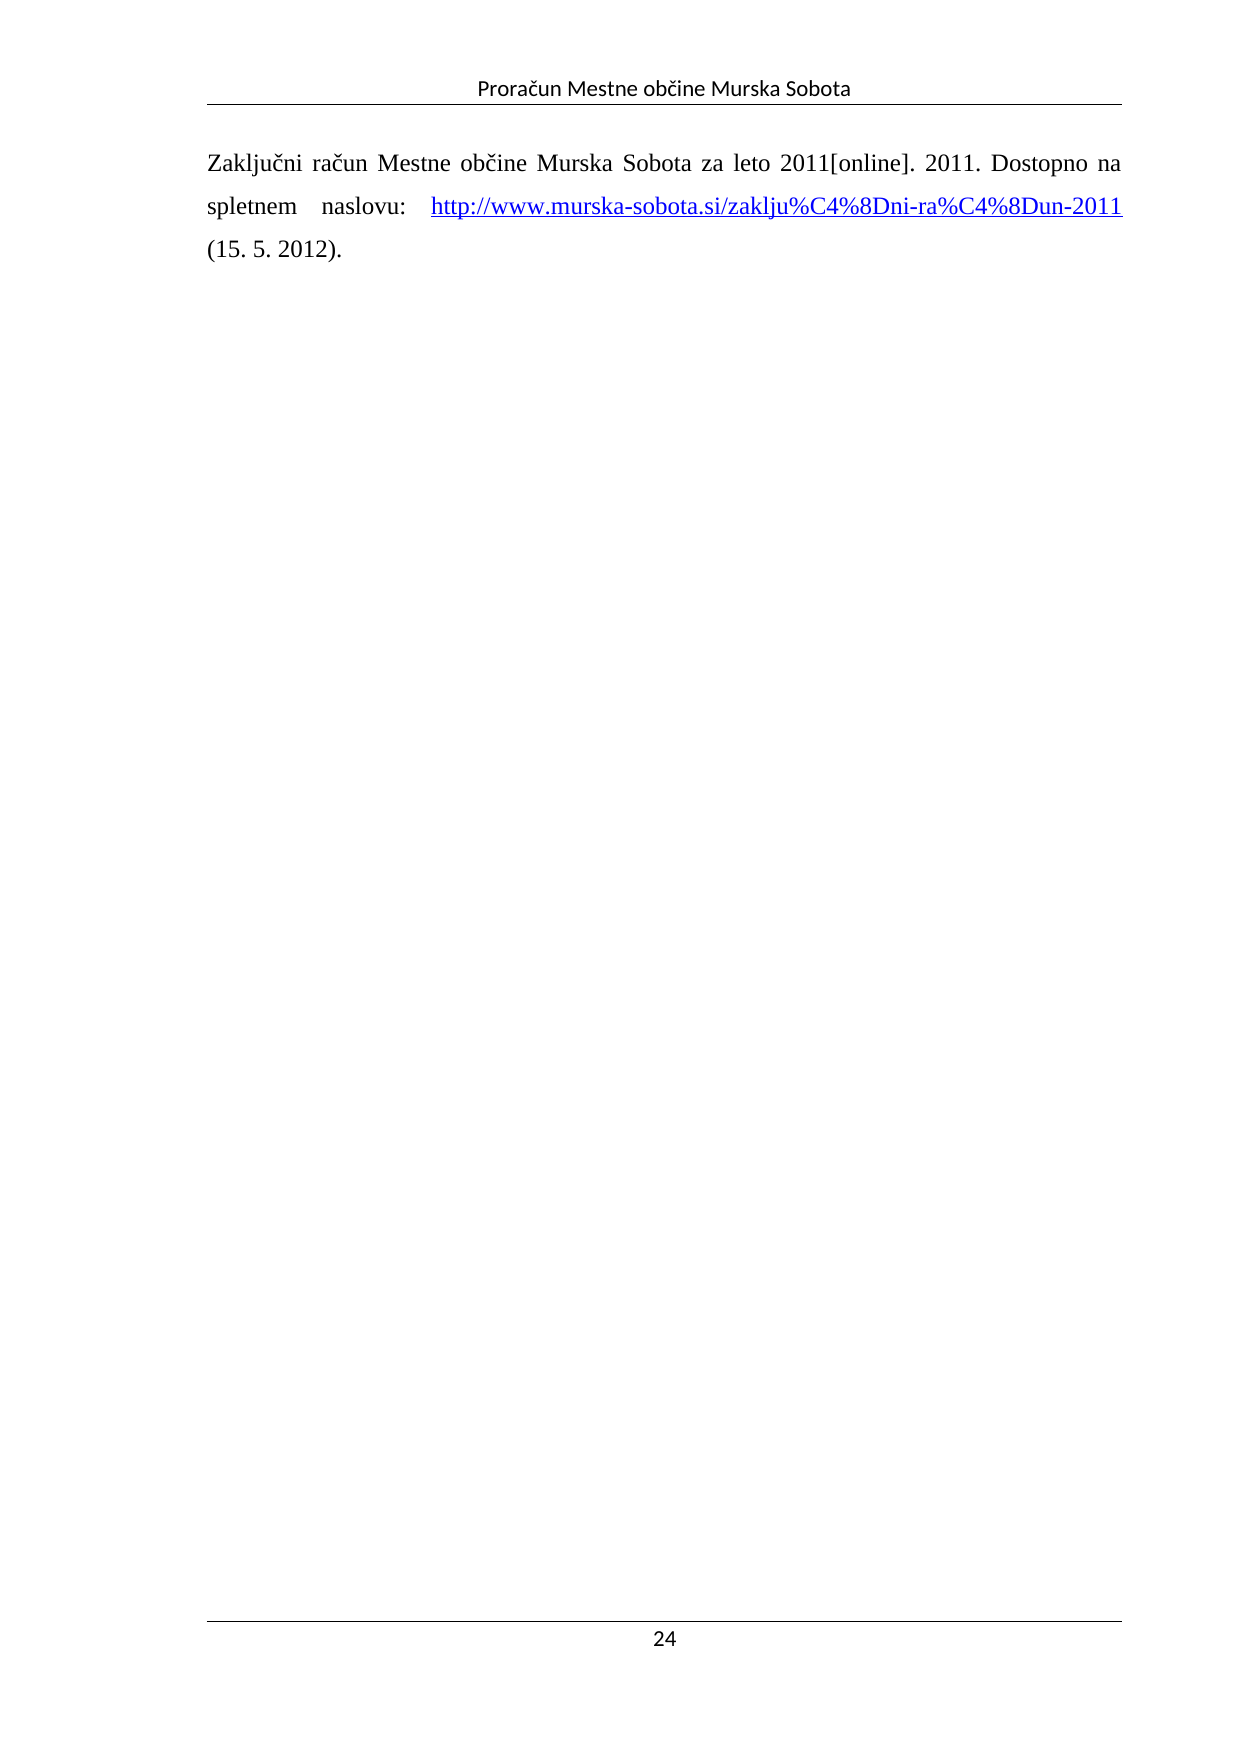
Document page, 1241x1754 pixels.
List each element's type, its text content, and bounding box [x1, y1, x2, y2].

text Zaključni račun Mestne občine Murska Sobota za leto 2011[online]. 2011. Dostopno na spletnem naslovu: http://www.murska-sobota.si/zaklju%C4%8Dni-ra%C4%8Dun-2011 (15. 5. 2012). [207, 148, 1122, 263]
